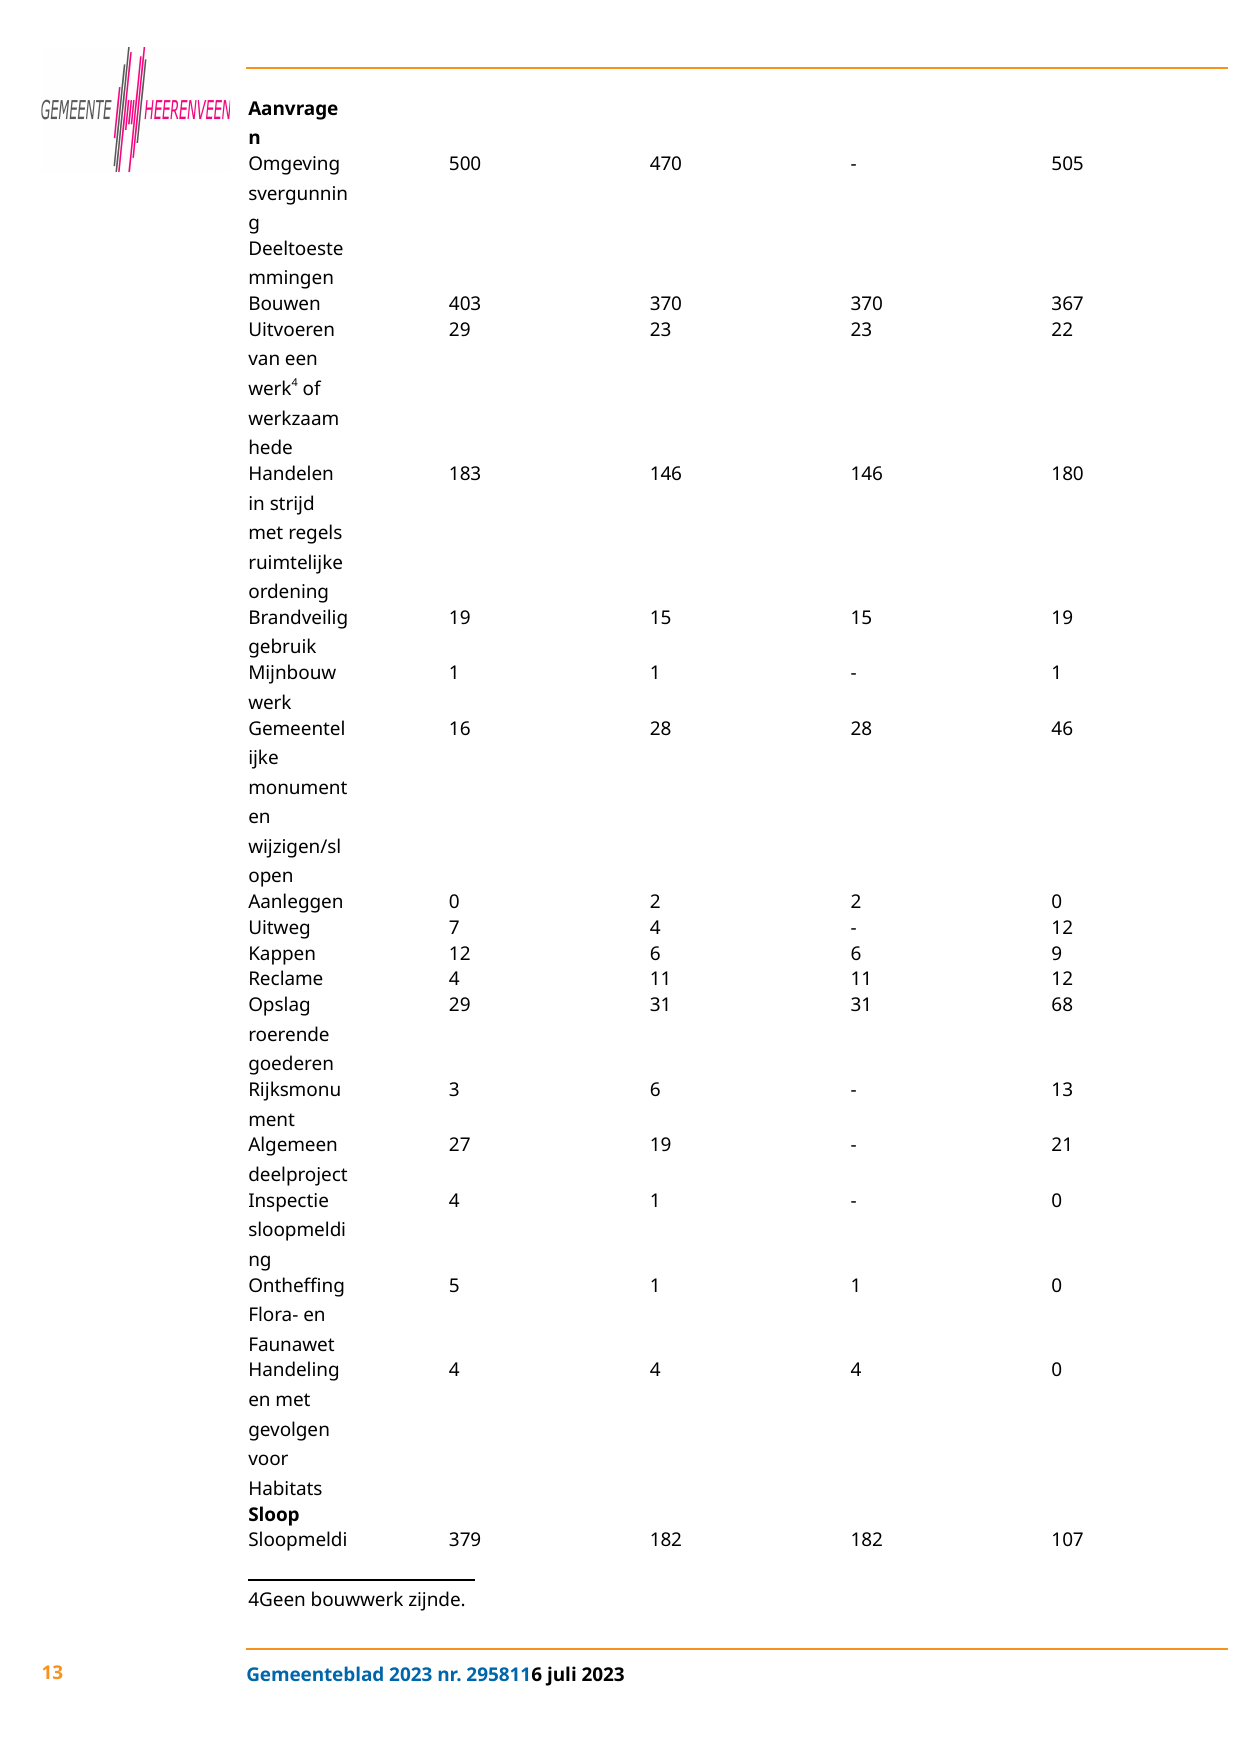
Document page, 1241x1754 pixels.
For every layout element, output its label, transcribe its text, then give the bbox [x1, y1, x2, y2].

table_cell 29 [449, 316, 549, 460]
table_cell [348, 604, 449, 659]
table_cell 505 [1051, 150, 1152, 235]
table_cell [951, 1076, 1051, 1132]
table_cell [951, 460, 1051, 604]
table_cell [348, 1501, 449, 1526]
table_cell Deeltoestemmingen [248, 235, 348, 290]
table_cell 183 [449, 460, 549, 604]
table_cell [951, 715, 1051, 888]
table_cell Omgevingsvergunning [248, 150, 348, 235]
table_cell [348, 235, 449, 290]
table_cell [348, 914, 449, 940]
table_cell [348, 150, 449, 235]
table_cell [650, 1501, 750, 1526]
table_cell [549, 889, 649, 914]
table_cell [951, 889, 1051, 914]
table_cell [348, 460, 449, 604]
table_cell [549, 1187, 649, 1272]
table_cell [750, 604, 850, 659]
table_cell [1051, 1501, 1152, 1526]
table_cell 12 [1051, 914, 1152, 940]
table_cell 22 [1051, 316, 1152, 460]
table_cell 19 [1051, 604, 1152, 659]
table_cell [549, 150, 649, 235]
table_cell Uitvoeren van een werk of werkzaamhede [248, 316, 348, 460]
table_cell 182 [850, 1526, 951, 1552]
table_cell [449, 235, 549, 290]
table_cell 4 [449, 966, 549, 991]
table_cell 46 [1051, 715, 1152, 888]
table_cell Kappen [248, 940, 348, 966]
table_cell - [850, 150, 951, 235]
table_cell [348, 1272, 449, 1357]
table_cell [549, 660, 649, 715]
table_cell [348, 660, 449, 715]
table_cell 379 [449, 1526, 549, 1552]
table_cell [951, 940, 1051, 966]
table_cell [750, 966, 850, 991]
table_cell Sloop [248, 1501, 348, 1526]
table_cell [549, 460, 649, 604]
table_cell 15 [650, 604, 750, 659]
table_cell 2 [650, 889, 750, 914]
table_cell [1051, 235, 1152, 290]
table_cell - [850, 914, 951, 940]
table_cell 11 [850, 966, 951, 991]
table_cell 0 [1051, 1187, 1152, 1272]
table_cell Aanvragen [248, 95, 348, 150]
table_cell 370 [650, 290, 750, 316]
table_cell [348, 290, 449, 316]
table_cell 146 [850, 460, 951, 604]
table_cell 180 [1051, 460, 1152, 604]
table_cell [951, 1187, 1051, 1272]
table_cell [951, 660, 1051, 715]
table_cell [348, 1076, 449, 1132]
table_cell [549, 604, 649, 659]
table_cell [951, 991, 1051, 1076]
table_cell 6 [650, 940, 750, 966]
table_cell [951, 316, 1051, 460]
table_cell 29 [449, 991, 549, 1076]
table_cell [750, 1076, 850, 1132]
table_cell [750, 150, 850, 235]
table_cell 367 [1051, 290, 1152, 316]
table_cell [750, 1501, 850, 1526]
table_cell [549, 235, 649, 290]
table_cell 31 [650, 991, 750, 1076]
table_cell [850, 95, 951, 150]
table_cell [549, 914, 649, 940]
table_cell [549, 1357, 649, 1501]
table_cell [650, 95, 750, 150]
table_cell [750, 460, 850, 604]
table_cell [750, 290, 850, 316]
table_cell [549, 1526, 649, 1552]
table_cell 6 [850, 940, 951, 966]
table_cell 7 [449, 914, 549, 940]
table_cell 19 [650, 1132, 750, 1187]
table_cell 107 [1051, 1526, 1152, 1552]
table_cell 23 [650, 316, 750, 460]
table_cell Inspectie sloopmelding [248, 1187, 348, 1272]
table_cell [650, 235, 750, 290]
table_cell [348, 1132, 449, 1187]
table_cell Bouwen [248, 290, 348, 316]
table_cell 0 [1051, 889, 1152, 914]
table_cell [549, 1501, 649, 1526]
table_cell [348, 1526, 449, 1552]
table_cell Reclame [248, 966, 348, 991]
table_cell [549, 316, 649, 460]
table_cell [750, 1132, 850, 1187]
table_cell [549, 290, 649, 316]
picture [41, 47, 231, 172]
table_cell [951, 1357, 1051, 1501]
table_cell [750, 95, 850, 150]
table_cell Opslag roerende goederen [248, 991, 348, 1076]
table_cell 4 [650, 1357, 750, 1501]
table_cell [750, 660, 850, 715]
table_cell 21 [1051, 1132, 1152, 1187]
table_cell 0 [449, 889, 549, 914]
table_cell [750, 889, 850, 914]
table_cell [951, 290, 1051, 316]
table_cell 1 [1051, 660, 1152, 715]
table_cell 470 [650, 150, 750, 235]
table_cell Uitweg [248, 914, 348, 940]
table_cell 19 [449, 604, 549, 659]
table_cell 13 [1051, 1076, 1152, 1132]
table_cell [348, 316, 449, 460]
table_cell 4 [449, 1357, 549, 1501]
table_cell [549, 95, 649, 150]
table_cell [750, 715, 850, 888]
table_cell 1 [650, 1272, 750, 1357]
table_cell [549, 1272, 649, 1357]
table_cell [951, 235, 1051, 290]
table_cell [850, 235, 951, 290]
table_cell [951, 1272, 1051, 1357]
table_cell [348, 940, 449, 966]
table_cell [951, 966, 1051, 991]
table_cell 11 [650, 966, 750, 991]
table_cell 0 [1051, 1357, 1152, 1501]
table_cell [850, 1501, 951, 1526]
table_cell 403 [449, 290, 549, 316]
table_cell [348, 715, 449, 888]
table_cell 4 [650, 914, 750, 940]
table_cell [449, 1501, 549, 1526]
table_cell [549, 966, 649, 991]
table_cell 31 [850, 991, 951, 1076]
table_cell 1 [650, 1187, 750, 1272]
table_cell [750, 1187, 850, 1272]
table_cell 2 [850, 889, 951, 914]
table_cell 6 [650, 1076, 750, 1132]
table_cell 27 [449, 1132, 549, 1187]
table_cell [750, 316, 850, 460]
table_cell [951, 150, 1051, 235]
table_cell - [850, 1132, 951, 1187]
table_cell [348, 966, 449, 991]
table_cell [348, 95, 449, 150]
table_cell Brandveilig gebruik [248, 604, 348, 659]
table_cell 4 [449, 1187, 549, 1272]
table_cell Handelen in strijd met regels ruimtelijke ordening [248, 460, 348, 604]
table_cell Algemeen deelproject [248, 1132, 348, 1187]
table_cell Sloopmeldi [248, 1526, 348, 1552]
table_cell [549, 940, 649, 966]
table_cell 1 [650, 660, 750, 715]
table_cell 68 [1051, 991, 1152, 1076]
table_cell - [850, 1187, 951, 1272]
table_cell [549, 991, 649, 1076]
table_cell 15 [850, 604, 951, 659]
table_cell 23 [850, 316, 951, 460]
table_cell [348, 1187, 449, 1272]
table_cell [348, 991, 449, 1076]
table_cell [549, 1132, 649, 1187]
table_cell 1 [850, 1272, 951, 1357]
table_cell [549, 1076, 649, 1132]
table_cell - [850, 1076, 951, 1132]
table_cell 9 [1051, 940, 1152, 966]
table_cell [951, 914, 1051, 940]
table_cell 370 [850, 290, 951, 316]
table_cell 28 [650, 715, 750, 888]
table_cell 12 [449, 940, 549, 966]
table_cell 0 [1051, 1272, 1152, 1357]
table_cell [1051, 95, 1152, 150]
table_cell 146 [650, 460, 750, 604]
table_cell 500 [449, 150, 549, 235]
table_cell [750, 235, 850, 290]
table_cell 3 [449, 1076, 549, 1132]
table_cell [348, 889, 449, 914]
table_cell [750, 991, 850, 1076]
table_cell 4 [850, 1357, 951, 1501]
table_cell [750, 1272, 850, 1357]
table_cell [449, 95, 549, 150]
table_cell [750, 1357, 850, 1501]
table_cell Gemeentelijke monumenten wijzigen/slopen [248, 715, 348, 888]
table_cell 1 [449, 660, 549, 715]
table_cell 28 [850, 715, 951, 888]
table_cell Ontheffing Flora- en Faunawet [248, 1272, 348, 1357]
table_cell Rijksmonument [248, 1076, 348, 1132]
table_cell Aanleggen [248, 889, 348, 914]
table_cell [951, 604, 1051, 659]
table_cell [951, 1526, 1051, 1552]
table_cell [549, 715, 649, 888]
table_cell [951, 95, 1051, 150]
table_cell Mijnbouwwerk [248, 660, 348, 715]
table_cell Handelingen met gevolgen voor Habitats [248, 1357, 348, 1501]
table_cell 12 [1051, 966, 1152, 991]
table_cell [750, 1526, 850, 1552]
table_cell [750, 914, 850, 940]
table_cell [951, 1501, 1051, 1526]
table_cell [951, 1132, 1051, 1187]
table_cell [348, 1357, 449, 1501]
table_cell 5 [449, 1272, 549, 1357]
table_cell [750, 940, 850, 966]
table_cell 16 [449, 715, 549, 888]
table_cell 182 [650, 1526, 750, 1552]
table_cell - [850, 660, 951, 715]
